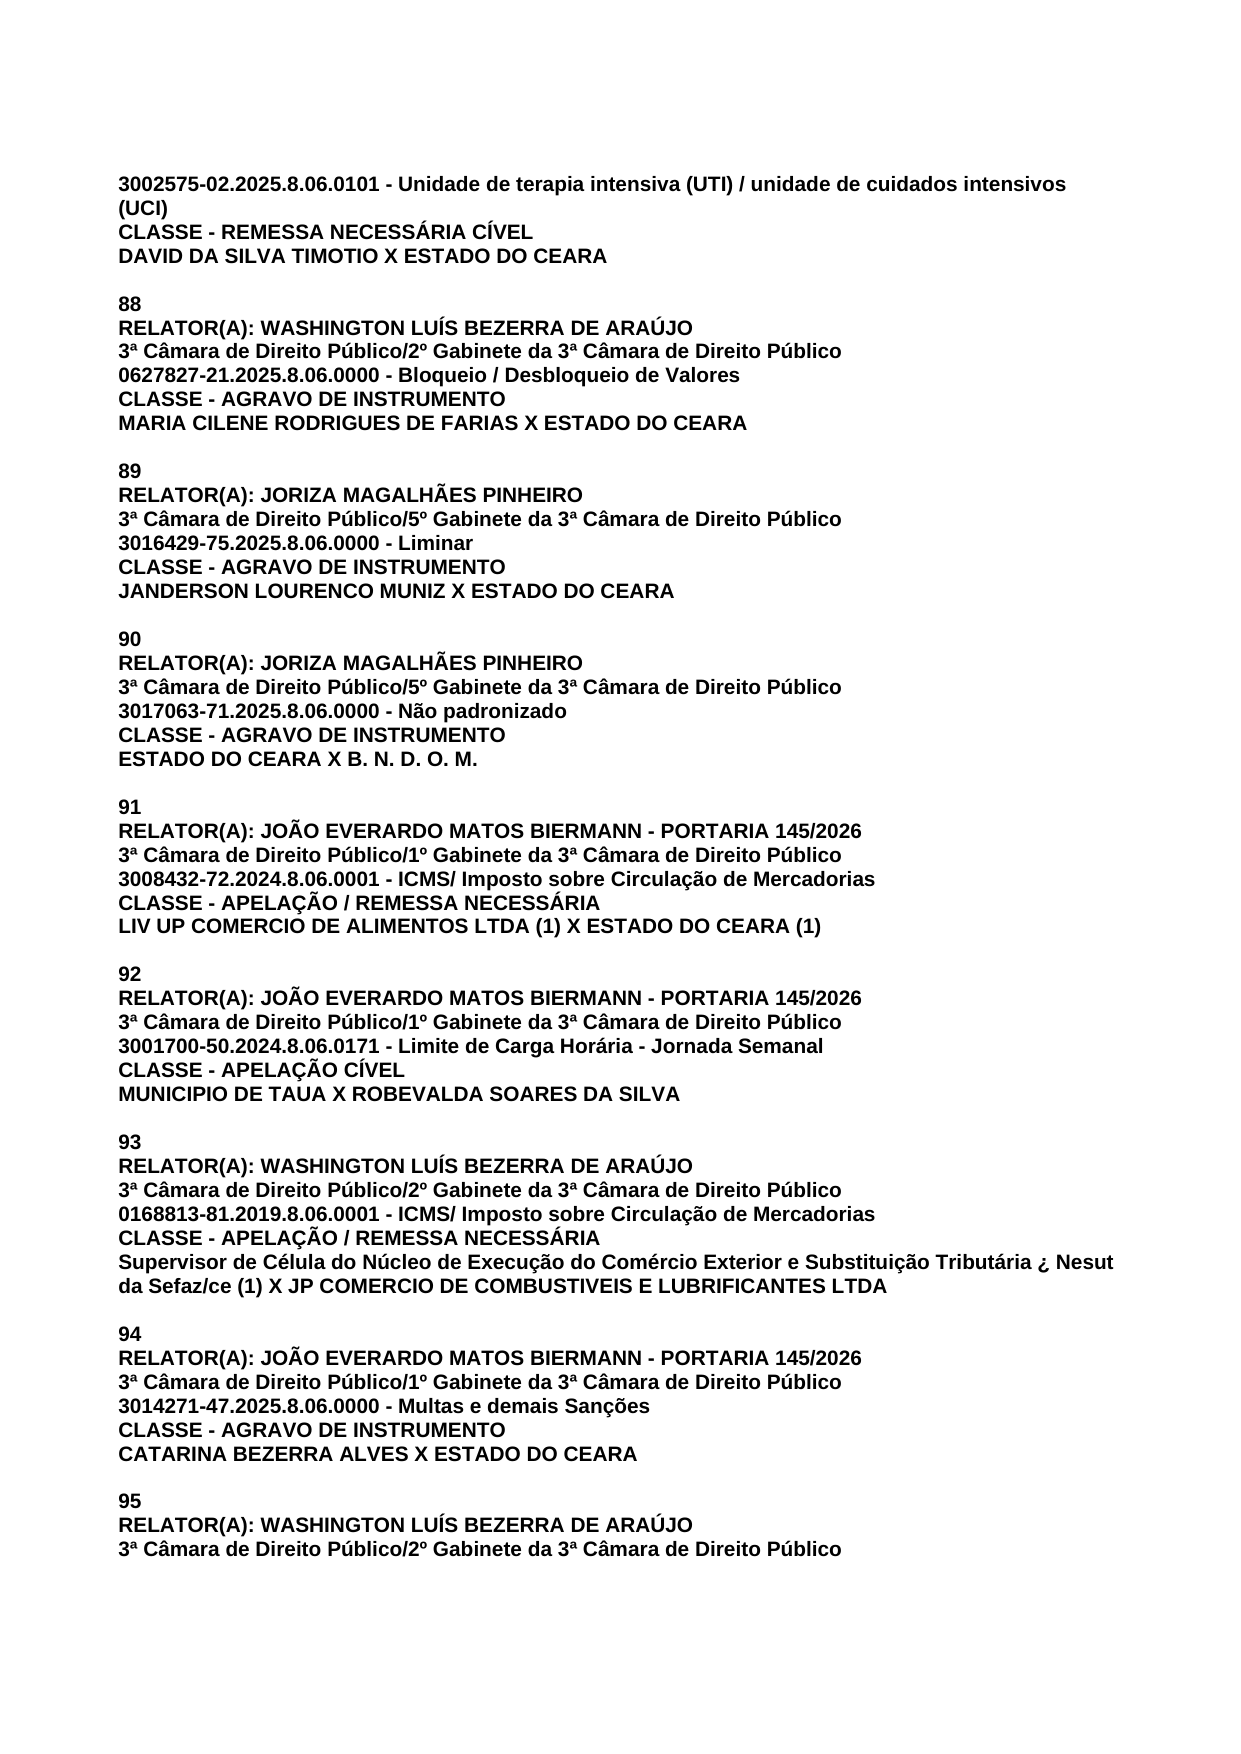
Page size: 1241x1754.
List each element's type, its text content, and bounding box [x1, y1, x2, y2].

text MUNICIPIO DE TAUA X ROBEVALDA SOARES DA SILVA [118, 1082, 1122, 1106]
text 3ª Câmara de Direito Público/1º Gabinete da 3ª Câmara de Direito Público [118, 1369, 1122, 1393]
text CLASSE - APELAÇÃO CÍVEL [118, 1058, 1122, 1082]
text 91 [118, 794, 1122, 818]
text 3ª Câmara de Direito Público/2º Gabinete da 3ª Câmara de Direito Público [118, 339, 1122, 363]
text ESTADO DO CEARA X B. N. D. O. M. [118, 747, 1122, 771]
text 93 [118, 1130, 1122, 1154]
text RELATOR(A): WASHINGTON LUÍS BEZERRA DE ARAÚJO [118, 315, 1122, 339]
text 3017063-71.2025.8.06.0000 - Não padronizado [118, 699, 1122, 723]
text 3ª Câmara de Direito Público/2º Gabinete da 3ª Câmara de Direito Público [118, 1178, 1122, 1202]
text RELATOR(A): JOÃO EVERARDO MATOS BIERMANN - PORTARIA 145/2026 [118, 986, 1122, 1010]
text MARIA CILENE RODRIGUES DE FARIAS X ESTADO DO CEARA [118, 411, 1122, 435]
text 3002575-02.2025.8.06.0101 - Unidade de terapia intensiva (UTI) / unidade de cuidados intensivos (UCI) [118, 172, 1122, 219]
text RELATOR(A): JORIZA MAGALHÃES PINHEIRO [118, 483, 1122, 507]
text LIV UP COMERCIO DE ALIMENTOS LTDA (1) X ESTADO DO CEARA (1) [118, 914, 1122, 938]
text 94 [118, 1322, 1122, 1346]
text 0627827-21.2025.8.06.0000 - Bloqueio / Desbloqueio de Valores [118, 363, 1122, 387]
text 95 [118, 1489, 1122, 1513]
text RELATOR(A): JOÃO EVERARDO MATOS BIERMANN - PORTARIA 145/2026 [118, 818, 1122, 842]
text 3008432-72.2024.8.06.0001 - ICMS/ Imposto sobre Circulação de Mercadorias [118, 866, 1122, 890]
text 3ª Câmara de Direito Público/5º Gabinete da 3ª Câmara de Direito Público [118, 507, 1122, 531]
text DAVID DA SILVA TIMOTIO X ESTADO DO CEARA [118, 243, 1122, 267]
text RELATOR(A): JORIZA MAGALHÃES PINHEIRO [118, 651, 1122, 675]
text 3ª Câmara de Direito Público/1º Gabinete da 3ª Câmara de Direito Público [118, 1010, 1122, 1034]
text 3ª Câmara de Direito Público/1º Gabinete da 3ª Câmara de Direito Público [118, 842, 1122, 866]
text CATARINA BEZERRA ALVES X ESTADO DO CEARA [118, 1441, 1122, 1465]
text 0168813-81.2019.8.06.0001 - ICMS/ Imposto sobre Circulação de Mercadorias [118, 1202, 1122, 1226]
text 90 [118, 627, 1122, 651]
text CLASSE - REMESSA NECESSÁRIA CÍVEL [118, 219, 1122, 243]
text 3ª Câmara de Direito Público/5º Gabinete da 3ª Câmara de Direito Público [118, 675, 1122, 699]
text CLASSE - AGRAVO DE INSTRUMENTO [118, 555, 1122, 579]
text 3014271-47.2025.8.06.0000 - Multas e demais Sanções [118, 1393, 1122, 1417]
text 92 [118, 962, 1122, 986]
text JANDERSON LOURENCO MUNIZ X ESTADO DO CEARA [118, 579, 1122, 603]
text 88 [118, 291, 1122, 315]
text CLASSE - APELAÇÃO / REMESSA NECESSÁRIA [118, 890, 1122, 914]
text RELATOR(A): WASHINGTON LUÍS BEZERRA DE ARAÚJO [118, 1513, 1122, 1537]
text 3ª Câmara de Direito Público/2º Gabinete da 3ª Câmara de Direito Público [118, 1537, 1122, 1561]
text CLASSE - AGRAVO DE INSTRUMENTO [118, 723, 1122, 747]
text 3001700-50.2024.8.06.0171 - Limite de Carga Horária - Jornada Semanal [118, 1034, 1122, 1058]
text RELATOR(A): WASHINGTON LUÍS BEZERRA DE ARAÚJO [118, 1154, 1122, 1178]
text 89 [118, 459, 1122, 483]
text CLASSE - AGRAVO DE INSTRUMENTO [118, 1417, 1122, 1441]
text CLASSE - AGRAVO DE INSTRUMENTO [118, 387, 1122, 411]
text 3016429-75.2025.8.06.0000 - Liminar [118, 531, 1122, 555]
text CLASSE - APELAÇÃO / REMESSA NECESSÁRIA [118, 1226, 1122, 1250]
text RELATOR(A): JOÃO EVERARDO MATOS BIERMANN - PORTARIA 145/2026 [118, 1346, 1122, 1369]
text Supervisor de Célula do Núcleo de Execução do Comércio Exterior e Substituição Tributária ¿ Nesut da Sefaz/ce (1) X JP COMERCIO DE COMBUSTIVEIS E LUBRIFICANTES LTDA [118, 1250, 1122, 1298]
